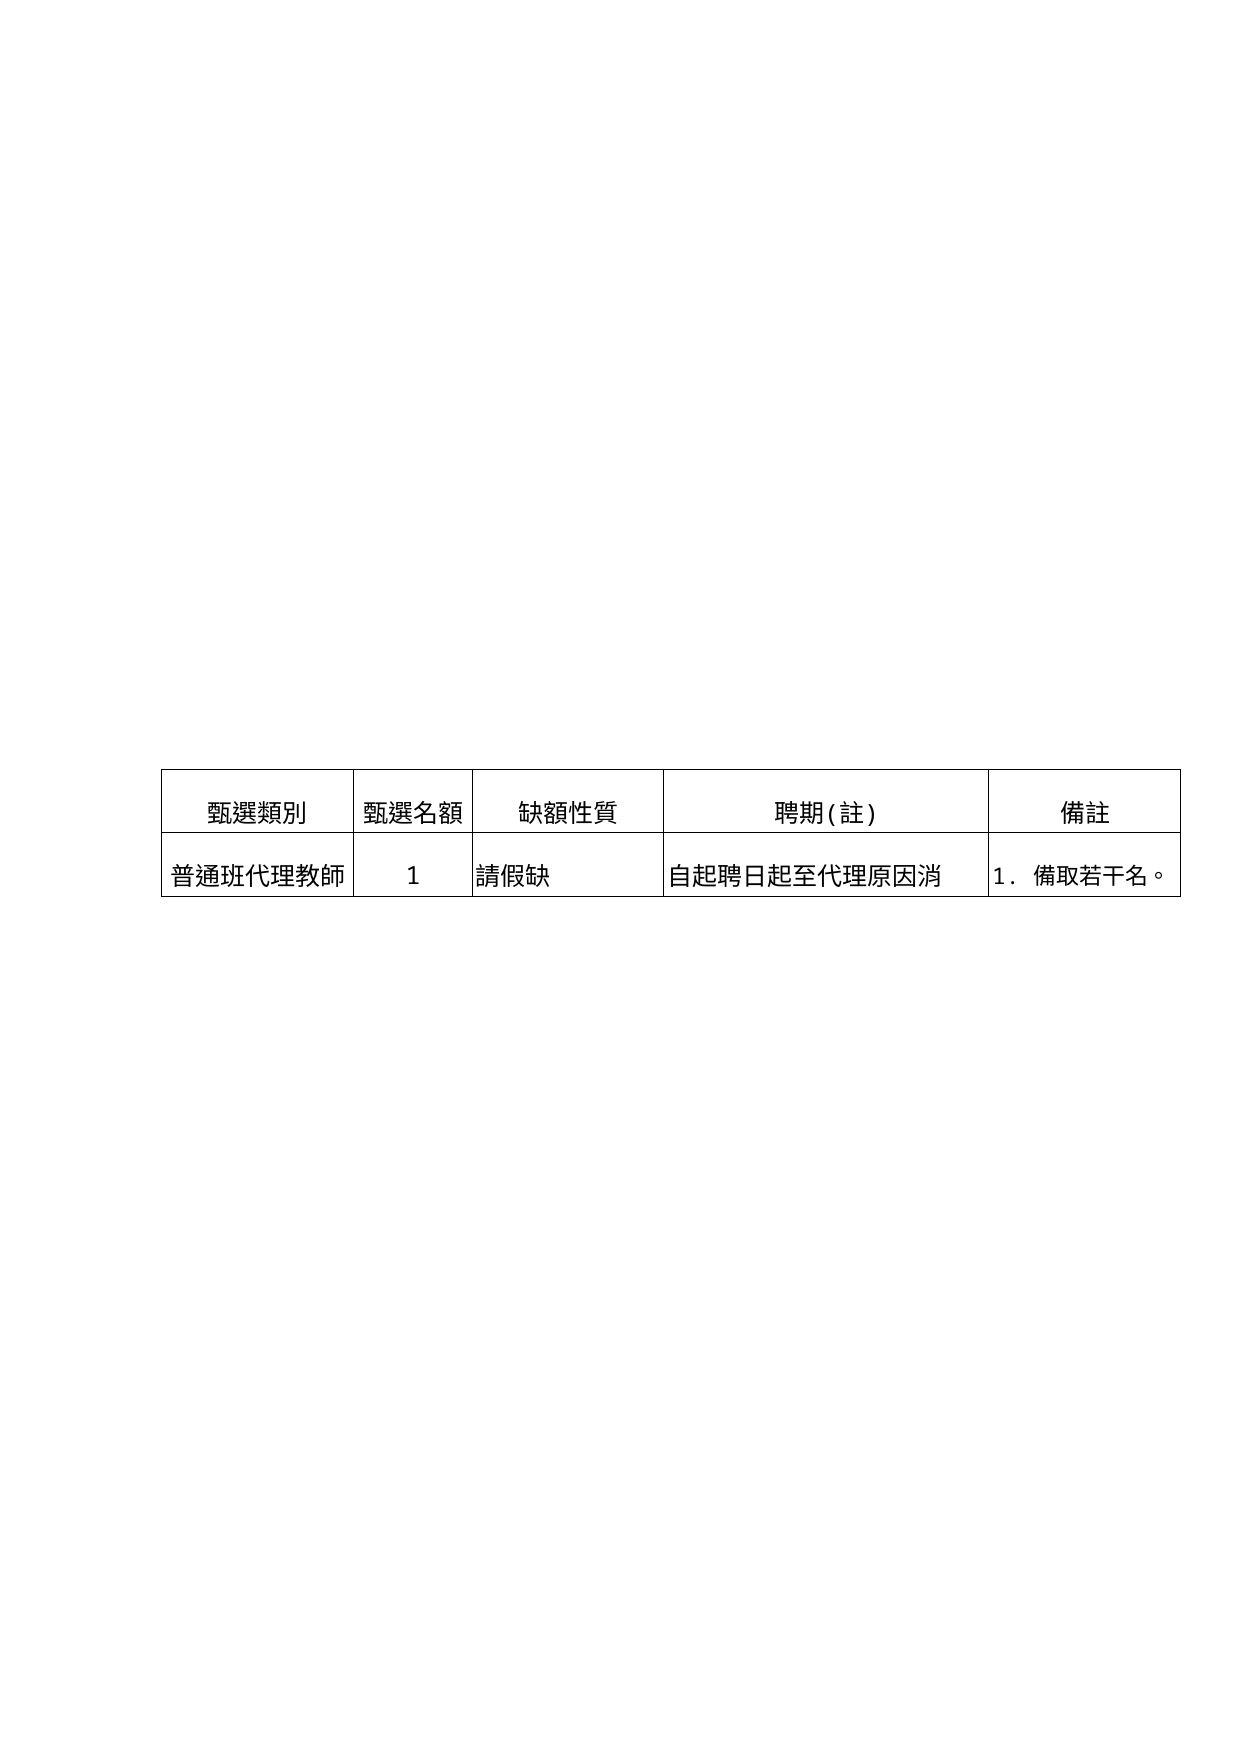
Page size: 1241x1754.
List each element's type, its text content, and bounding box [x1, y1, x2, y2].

table_cell 自起聘日起至代理原因消 [664, 833, 988, 896]
table_header 備註 [989, 770, 1180, 832]
table_cell 1 [354, 833, 472, 896]
table_header 缺額性質 [473, 770, 663, 832]
table_header 聘期(註) [664, 770, 988, 832]
table_cell 普通班代理教師 [162, 833, 353, 896]
table_header 甄選類別 [162, 770, 353, 832]
table_cell 1. 備取若干名。 [989, 833, 1180, 896]
table_header 甄選名額 [354, 770, 472, 832]
table_cell 請假缺 [473, 833, 663, 896]
